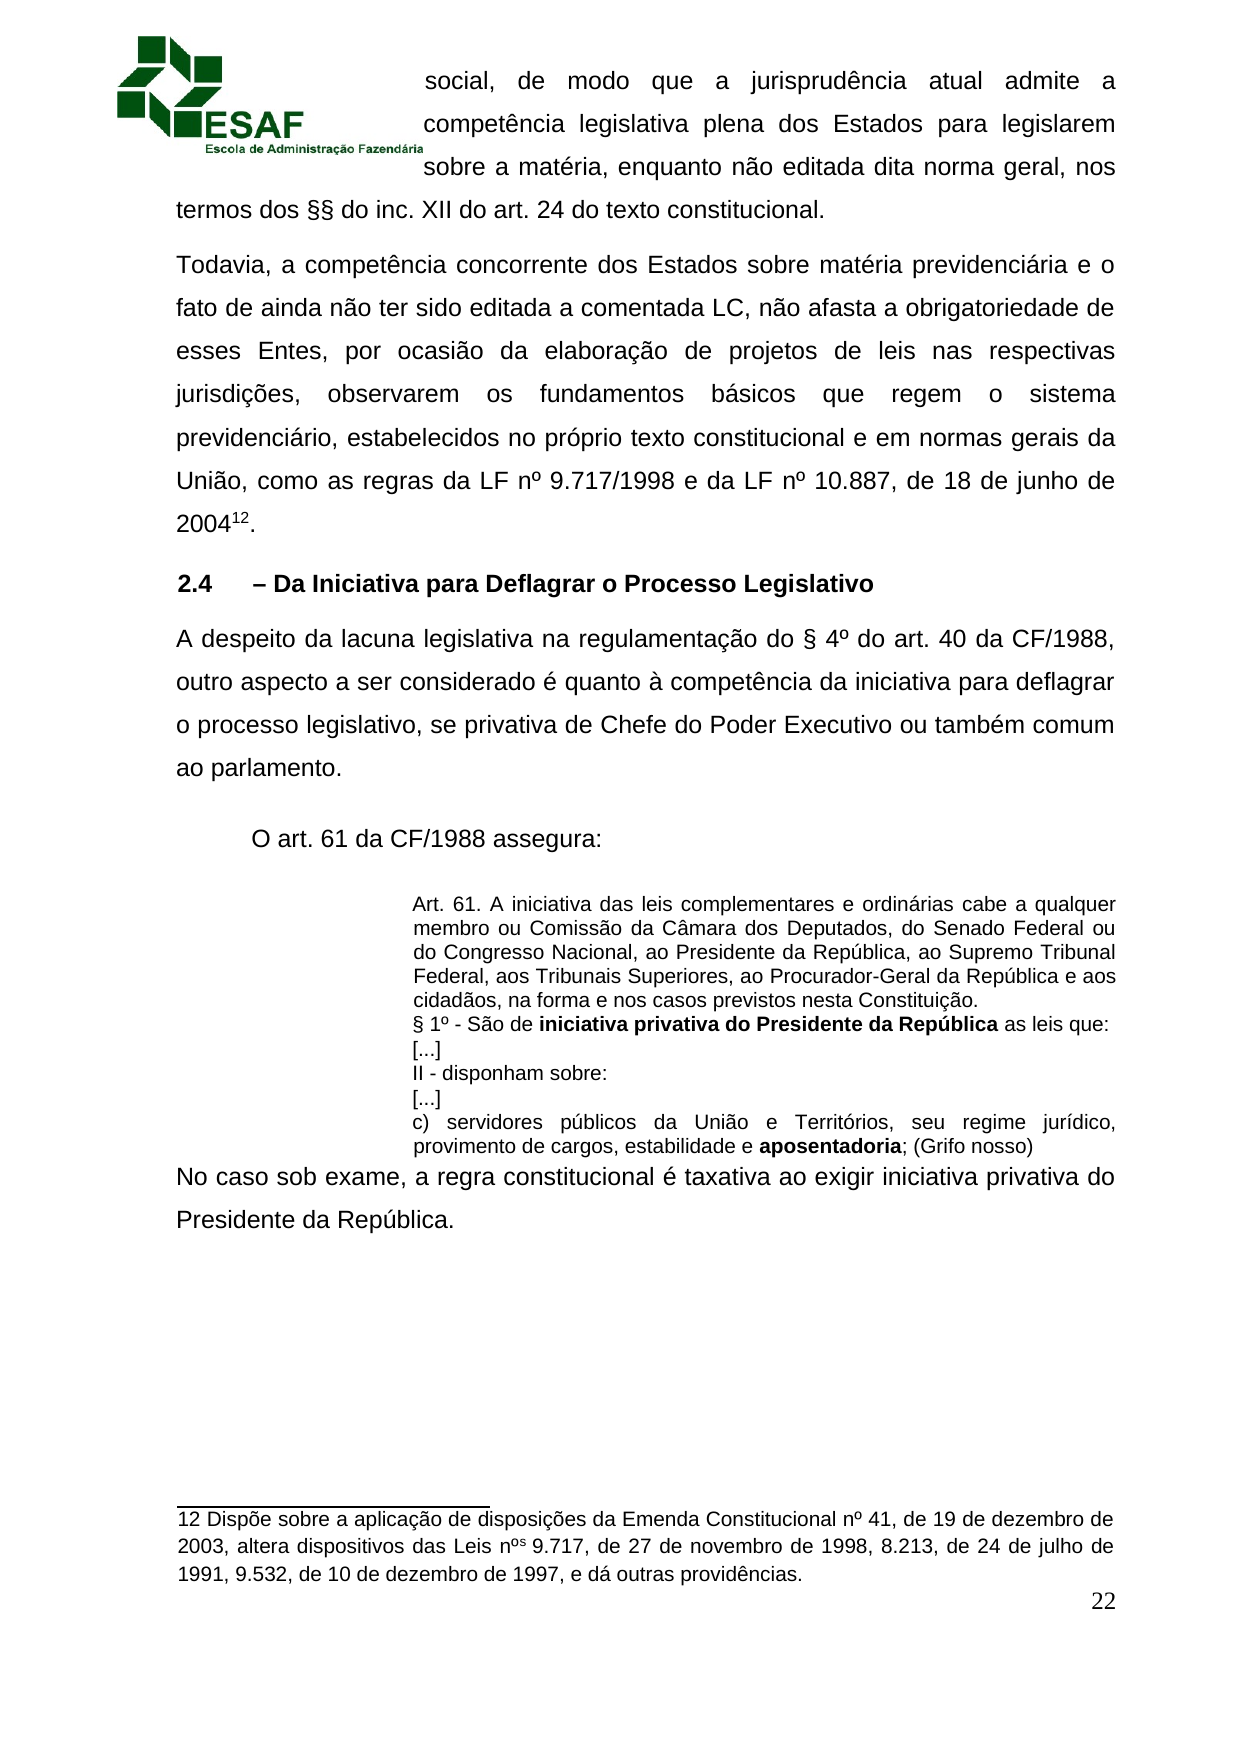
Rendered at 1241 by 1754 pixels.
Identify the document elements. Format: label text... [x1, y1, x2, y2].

text Dispõe sobre a aplicação de disposições da Emenda Constitucional nº 41, de 19 de dezembro de 2003, altera dispositivos das Leis nºs 9.717, de 27 de novembro de 1998, 8.213, de 24 de julho de 1991, 9.532, de 10 de dezembro de 1997, e dá outras providências. [177, 1507, 1116, 1586]
text [...] [412, 1036, 1117, 1060]
text [...] [412, 1085, 1117, 1109]
text II - disponham sobre: [412, 1061, 1117, 1085]
text social, de modo que a jurisprudência atual admite a competência legislativa plena dos Estados para legislarem sobre a matéria, enquanto não editada dita norma geral, nos termos dos §§ do inc. XII do art. 24 do texto constitucional. [176, 66, 1117, 224]
text Art. 61. A iniciativa das leis complementares e ordinárias cabe a qualquer membro ou Comissão da Câmara dos Deputados, do Senado Federal ou do Congresso Nacional, ao Presidente da República, ao Supremo Tribunal Federal, aos Tribunais Superiores, ao Procurador-Geral da República e aos cidadãos, na forma e nos casos previstos nesta Constituição. [412, 892, 1117, 1011]
text Todavia, a competência concorrente dos Estados sobre matéria previdenciária e o fato de ainda não ter sido editada a comentada LC, não afasta a obrigatoriedade de esses Entes, por ocasião da elaboração de projetos de leis nas respectivas jurisdições, observarem os fundamentos básicos que regem o sistema previdenciário, estabelecidos no próprio texto constitucional e em normas gerais da União, como as regras da LF nº 9.717/1998 e da LF nº 10.887, de 18 de junho de 2004. [176, 250, 1117, 537]
text c) servidores públicos da União e Territórios, seu regime jurídico, provimento de cargos, estabilidade e aposentadoria; (Grifo nosso) [412, 1110, 1117, 1158]
text No caso sob exame, a regra constitucional é taxativa ao exigir iniciativa privativa do Presidente da República. [176, 1161, 1117, 1233]
text § 1º - São de iniciativa privativa do Presidente da República as leis que: [412, 1012, 1117, 1036]
subtitle – Da Iniciativa para Deflagrar o Processo Legislativo [177, 569, 1116, 598]
text A despeito da lacuna legislativa na regulamentação do § 4º do art. 40 da CF/1988, outro aspecto a ser considerado é quanto à competência da iniciativa para deflagrar o processo legislativo, se privativa de Chefe do Poder Executivo ou também comum ao parlamento. [176, 624, 1117, 782]
text O art. 61 da CF/1988 assegura: [251, 824, 1117, 853]
